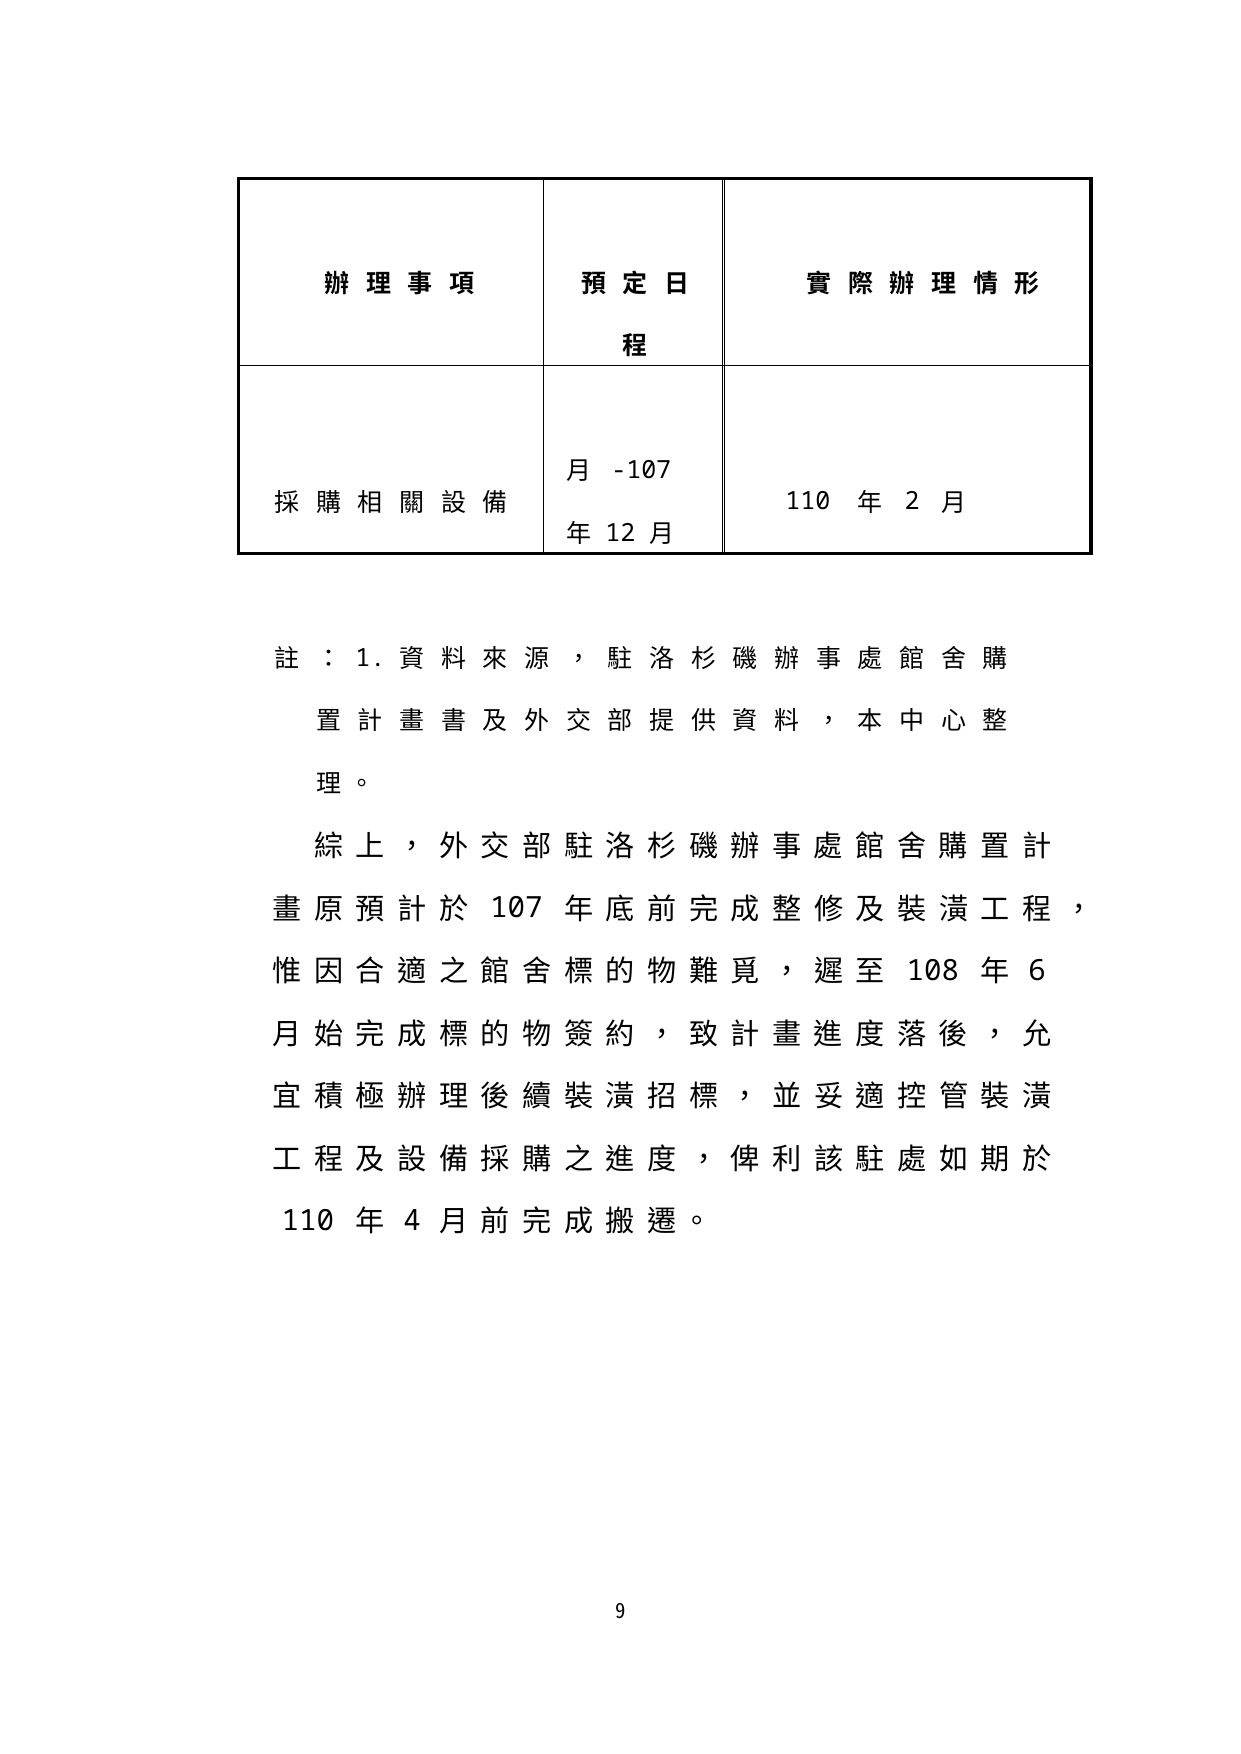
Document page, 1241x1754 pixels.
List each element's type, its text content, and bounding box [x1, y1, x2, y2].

table_header 預定日程 [544, 180, 722, 365]
text 綜上，外交部駐洛杉磯辦事處館舍購置計畫原預計於107年底前完成整修及裝潢工程，惟因合適之館舍標的物難覓，遲至108年6月始完成標的物簽約，致計畫進度落後，允宜積極辦理後續裝潢招標，並妥適控管裝潢工程及設備採購之進度，俾利該駐處如期於110年4月前完成搬遷。 [242, 802, 1058, 1240]
text 註：1.資料來源，駐洛杉磯辦事處館舍購置計畫書及外交部提供資料，本中心整理。 [227, 615, 1039, 802]
table_cell 110年2月 [725, 366, 1089, 552]
table_header 實際辦理情形 [725, 180, 1089, 365]
table_header 辦理事項 [240, 180, 543, 365]
table_cell 採購相關設備 [240, 366, 543, 552]
table_cell 月-107年12月 [544, 366, 722, 552]
